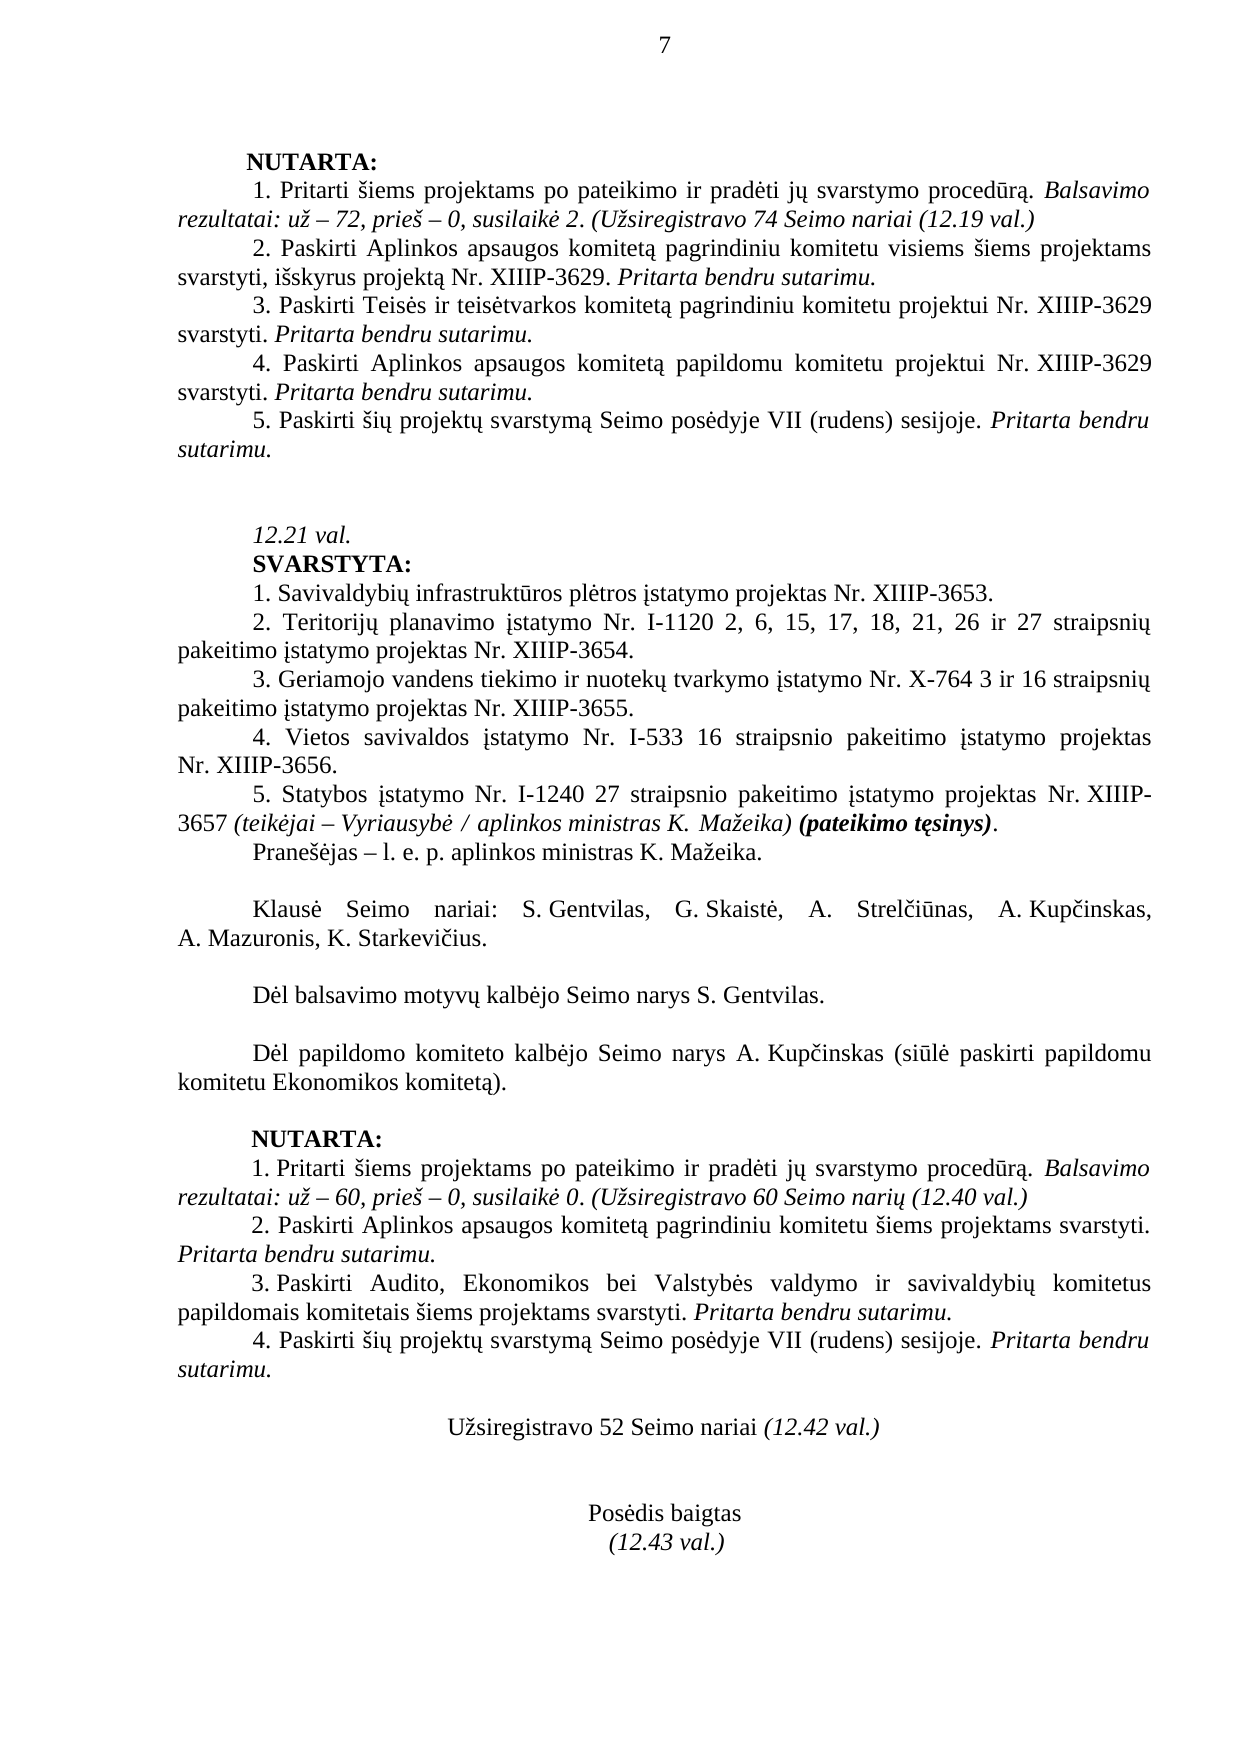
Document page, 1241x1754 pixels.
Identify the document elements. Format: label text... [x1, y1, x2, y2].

text 1. Pritarti šiems projektams po pateikimo ir pradėti jų svarstymo procedūrą. Balsavimo rezultatai: už – 72, prieš – 0, susilaikė 2. (Užsiregistravo 74 Seimo nariai (12.19 val.) [177, 176, 1152, 233]
text Klausė Seimo nariai: S. Gentvilas, G. Skaistė, A. Strelčiūnas, A. Kupčinskas, A. Mazuronis, K. Starkevičius. [177, 894, 1152, 952]
text NUTARTA: [177, 1124, 1152, 1153]
text 1. Pritarti šiems projektams po pateikimo ir pradėti jų svarstymo procedūrą. Balsavimo rezultatai: už – 60, prieš – 0, susilaikė 0. (Užsiregistravo 60 Seimo narių (12.40 val.) [177, 1153, 1152, 1211]
text Užsiregistravo 52 Seimo nariai (12.42 val.) [177, 1412, 1152, 1441]
text 12.21 val. [177, 521, 1152, 549]
text 1. Savivaldybių infrastruktūros plėtros įstatymo projektas Nr. XIIIP-3653. [177, 578, 1152, 607]
text Pranešėjas – l. e. p. aplinkos ministras K. Mažeika. [177, 837, 1152, 866]
text 5. Statybos įstatymo Nr. I-1240 27 straipsnio pakeitimo įstatymo projektas Nr. XIIIP-3657 (teikėjai – Vyriausybė / aplinkos ministras K. Mažeika) (pateikimo tęsinys). [177, 779, 1152, 837]
text 4. Paskirti šių projektų svarstymą Seimo posėdyje VII (rudens) sesijoje. Pritarta bendru sutarimu. [177, 1326, 1152, 1383]
text 4. Paskirti Aplinkos apsaugos komitetą papildomu komitetu projektui Nr. XIIIP-3629 svarstyti. Pritarta bendru sutarimu. [177, 348, 1152, 406]
text Dėl papildomo komiteto kalbėjo Seimo narys A. Kupčinskas (siūlė paskirti papildomu komitetu Ekonomikos komitetą). [177, 1038, 1152, 1096]
text 2. Teritorijų planavimo įstatymo Nr. I-1120 2, 6, 15, 17, 18, 21, 26 ir 27 straipsnių pakeitimo įstatymo projektas Nr. XIIIP-3654. [177, 607, 1152, 664]
text 3. Paskirti Teisės ir teisėtvarkos komitetą pagrindiniu komitetu projektui Nr. XIIIP-3629 svarstyti. Pritarta bendru sutarimu. [177, 291, 1152, 348]
text 4. Vietos savivaldos įstatymo Nr. I-533 16 straipsnio pakeitimo įstatymo projektas Nr. XIIIP-3656. [177, 722, 1152, 779]
text Dėl balsavimo motyvų kalbėjo Seimo narys S. Gentvilas. [177, 981, 1152, 1009]
text 2. Paskirti Aplinkos apsaugos komitetą pagrindiniu komitetu šiems projektams svarstyti. Pritarta bendru sutarimu. [177, 1211, 1152, 1268]
text SVARSTYTA: [177, 549, 1152, 578]
text Posėdis baigtas [177, 1498, 1152, 1527]
text 5. Paskirti šių projektų svarstymą Seimo posėdyje VII (rudens) sesijoje. Pritarta bendru sutarimu. [177, 406, 1152, 463]
text NUTARTA: [177, 147, 1152, 176]
text (12.43 val.) [177, 1527, 1152, 1556]
text 3. Geriamojo vandens tiekimo ir nuotekų tvarkymo įstatymo Nr. X-764 3 ir 16 straipsnių pakeitimo įstatymo projektas Nr. XIIIP-3655. [177, 664, 1152, 722]
text 3. Paskirti Audito, Ekonomikos bei Valstybės valdymo ir savivaldybių komitetus papildomais komitetais šiems projektams svarstyti. Pritarta bendru sutarimu. [177, 1268, 1152, 1326]
text 2. Paskirti Aplinkos apsaugos komitetą pagrindiniu komitetu visiems šiems projektams svarstyti, išskyrus projektą Nr. XIIIP-3629. Pritarta bendru sutarimu. [177, 233, 1152, 291]
